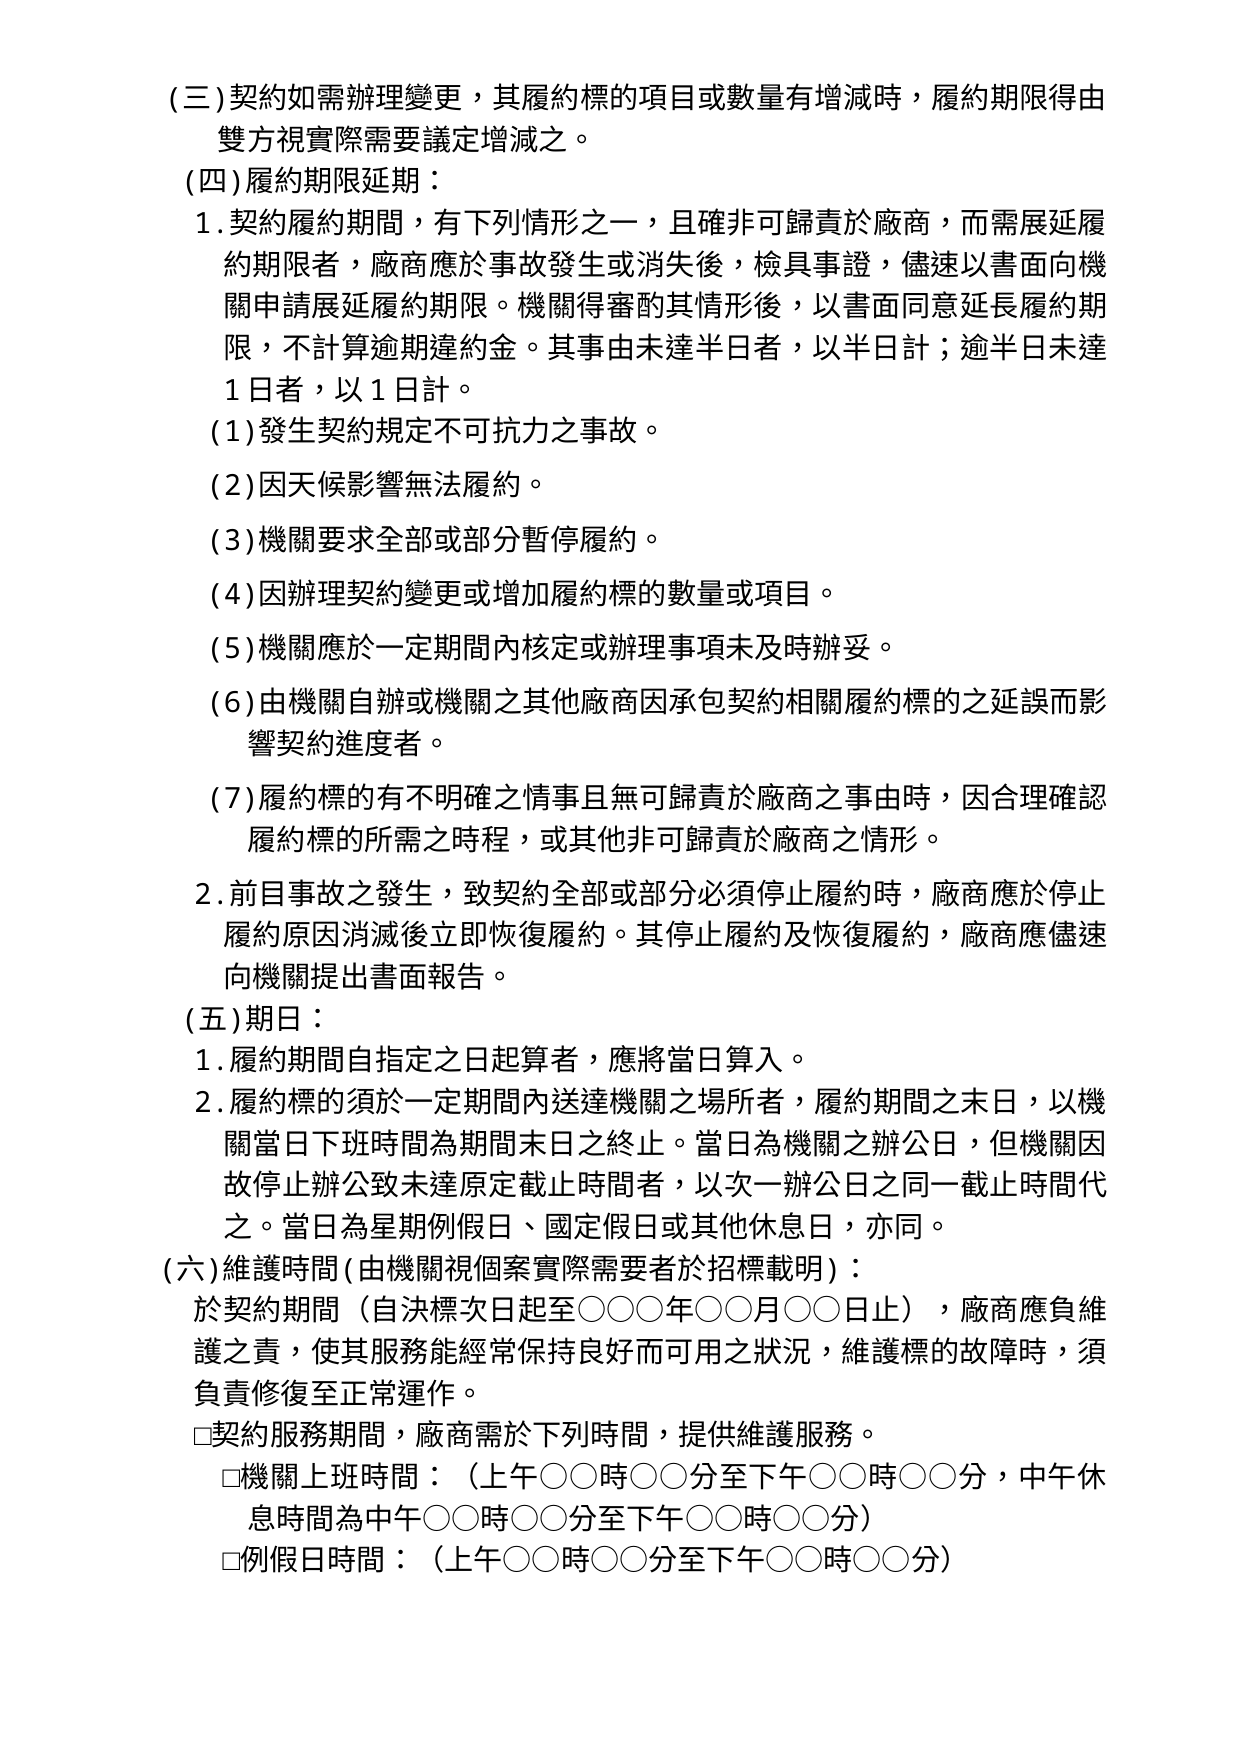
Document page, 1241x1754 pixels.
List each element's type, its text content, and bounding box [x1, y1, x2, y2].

text (4)因辦理契約變更或增加履約標的數量或項目。 [206, 571, 1109, 612]
text (5)機關應於一定期間內核定或辦理事項未及時辦妥。 [206, 625, 1109, 667]
text (四)履約期限延期： [76, 158, 1109, 200]
text (3)機關要求全部或部分暫停履約。 [206, 517, 1109, 558]
text (6)由機關自辦或機關之其他廠商因承包契約相關履約標的之延誤而影響契約進度者。 [206, 679, 1109, 762]
text 2.履約標的須於一定期間內送達機關之場所者，履約期間之末日，以機關當日下班時間為期間末日之終止。當日為機關之辦公日，但機關因故停止辦公致未達原定截止時間者，以次一辦公日之同一截止時間代之。當日為星期例假日、國定假日或其他休息日，亦同。 [194, 1079, 1109, 1246]
text □機關上班時間：（上午○○時○○分至下午○○時○○分，中午休息時間為中午○○時○○分至下午○○時○○分） [222, 1454, 1109, 1537]
text (7)履約標的有不明確之情事且無可歸責於廠商之事由時，因合理確認履約標的所需之時程，或其他非可歸責於廠商之情形。 [206, 775, 1109, 858]
text (五)期日： [76, 996, 1109, 1037]
text (1)發生契約規定不可抗力之事故。 [206, 408, 1109, 450]
text 1.契約履約期間，有下列情形之一，且確非可歸責於廠商，而需展延履約期限者，廠商應於事故發生或消失後，檢具事證，儘速以書面向機關申請展延履約期限。機關得審酌其情形後，以書面同意延長履約期限，不計算逾期違約金。其事由未達半日者，以半日計；逾半日未達1日者，以1日計。 [194, 200, 1109, 408]
text 1.履約期間自指定之日起算者，應將當日算入。 [194, 1037, 1109, 1079]
text 於契約期間（自決標次日起至○○○年○○月○○日止），廠商應負維護之責，使其服務能經常保持良好而可用之狀況，維護標的故障時，須負責修復至正常運作。 [193, 1287, 1109, 1412]
text □例假日時間：（上午○○時○○分至下午○○時○○分） [222, 1537, 1109, 1579]
text 2.前目事故之發生，致契約全部或部分必須停止履約時，廠商應於停止履約原因消滅後立即恢復履約。其停止履約及恢復履約，廠商應儘速向機關提出書面報告。 [194, 871, 1109, 996]
text (三)契約如需辦理變更，其履約標的項目或數量有增減時，履約期限得由雙方視實際需要議定增減之。 [164, 75, 1109, 158]
text (2)因天候影響無法履約。 [206, 462, 1109, 504]
text □契約服務期間，廠商需於下列時間，提供維護服務。 [194, 1412, 1109, 1454]
text (六)維護時間(由機關視個案實際需要者於招標載明)： [158, 1246, 1109, 1287]
